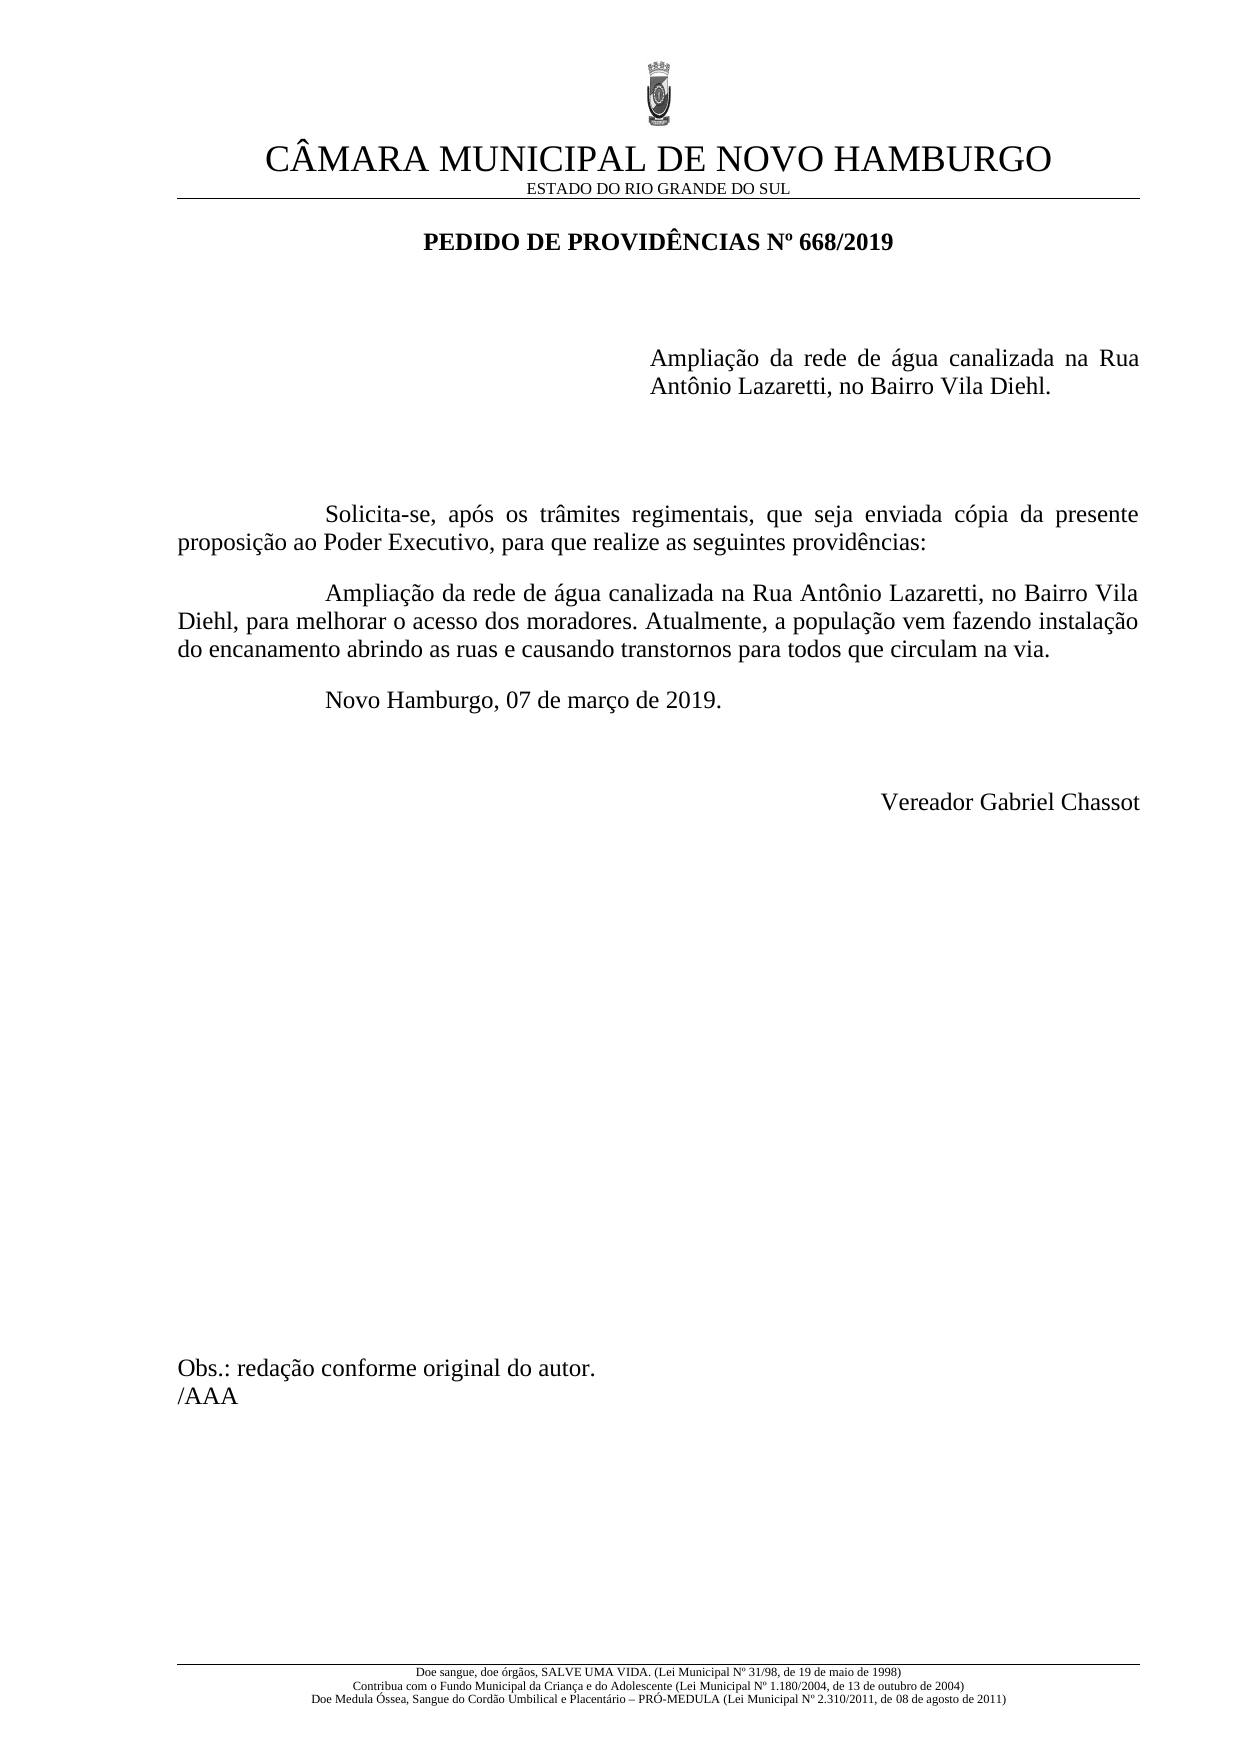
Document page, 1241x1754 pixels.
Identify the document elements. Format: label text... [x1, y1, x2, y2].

text Ampliação da rede de água canalizada na Rua Antônio Lazaretti, no Bairro Vila Diehl. [649, 344, 1140, 400]
text Novo Hamburgo, 07 de março de 2019. [177, 686, 1140, 714]
text Obs.: redação conforme original do autor. [177, 1354, 1140, 1382]
text Vereador Gabriel Chassot [177, 788, 1140, 816]
text Solicita-se, após os trâmites regimentais, que seja enviada cópia da presente proposição ao Poder Executivo, para que realize as seguintes providências: [177, 500, 1140, 556]
text /AAA [177, 1382, 1140, 1410]
text Ampliação da rede de água canalizada na Rua Antônio Lazaretti, no Bairro Vila Diehl, para melhorar o acesso dos moradores. Atualmente, a população vem fazendo instalação do encanamento abrindo as ruas e causando transtornos para todos que circulam na via. [177, 579, 1140, 662]
text PEDIDO DE PROVIDÊNCIAS Nº 668/2019 [177, 228, 1140, 256]
